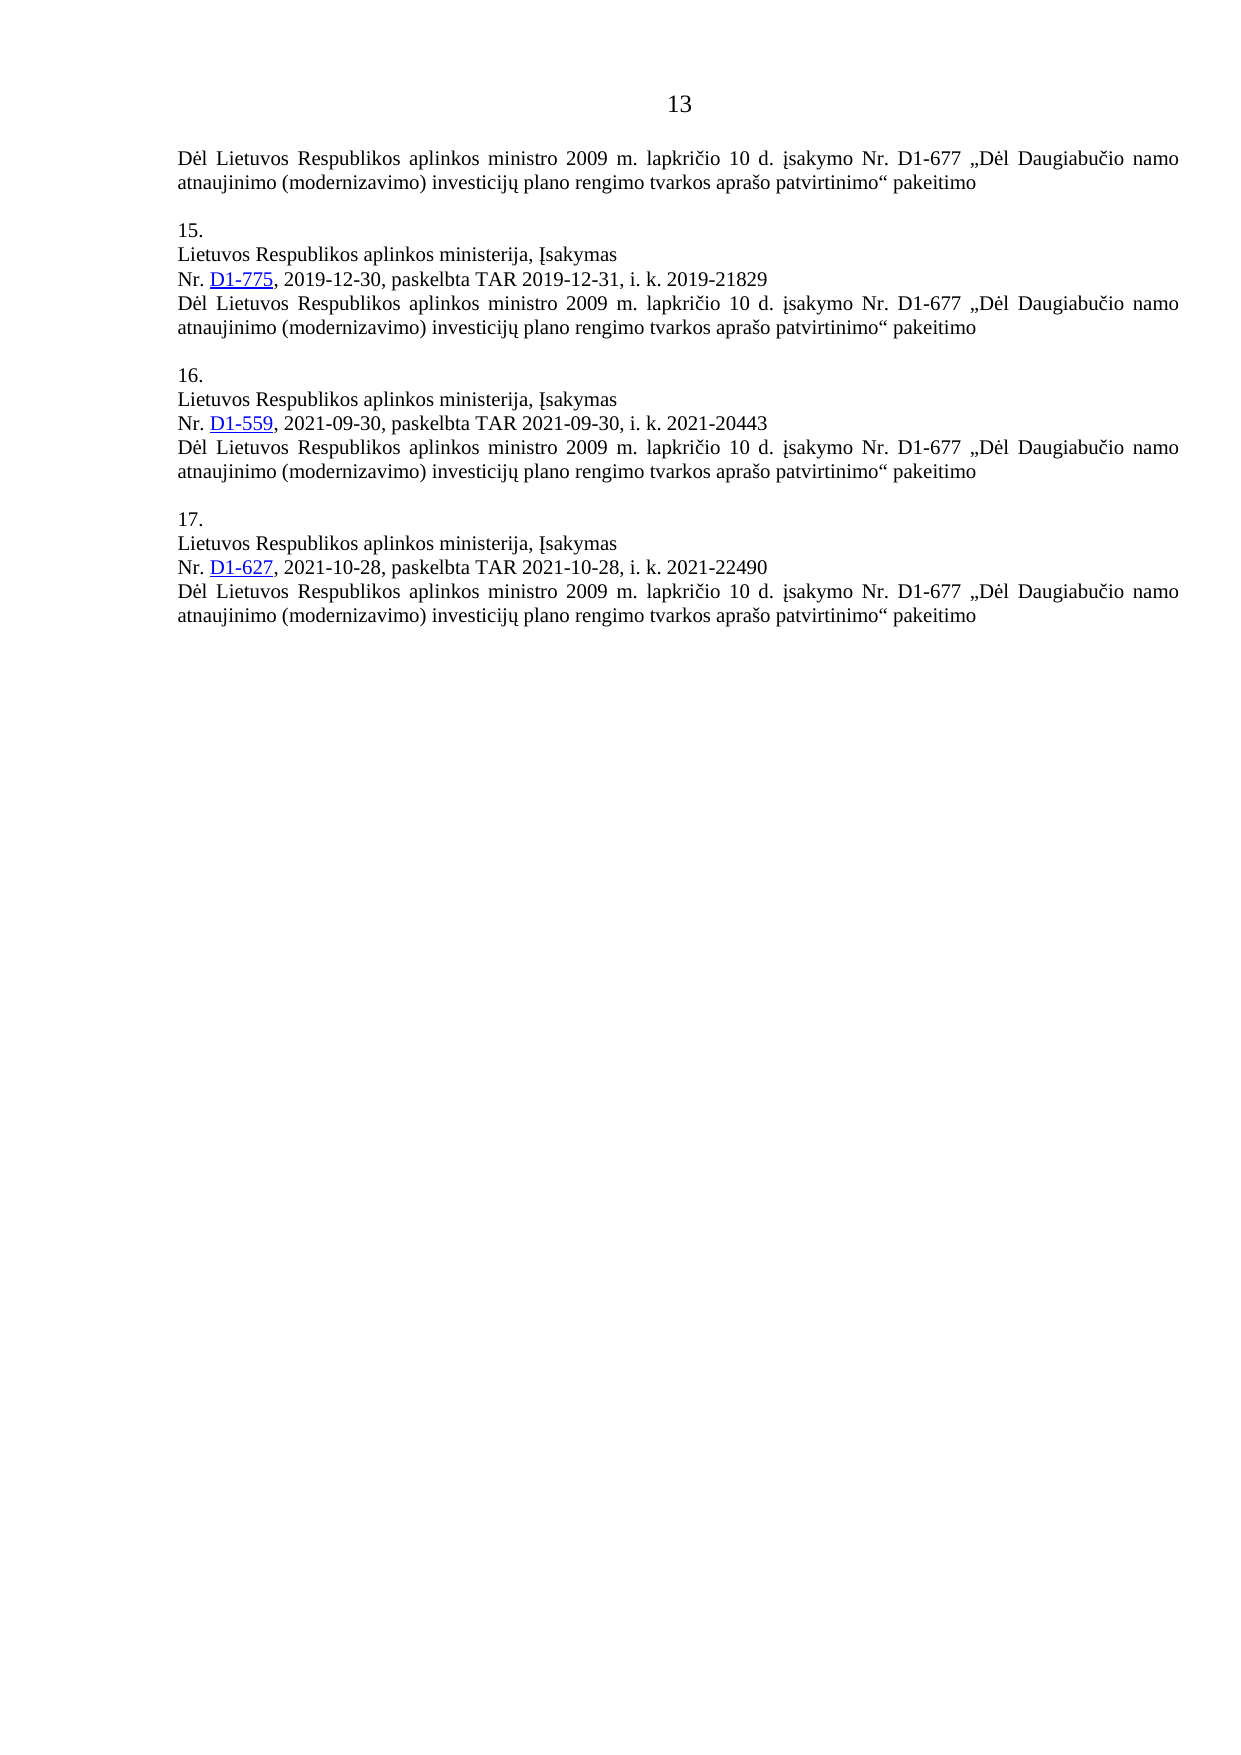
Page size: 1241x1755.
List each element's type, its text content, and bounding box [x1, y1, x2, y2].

text Nr. D1-559, 2021-09-30, paskelbta TAR 2021-09-30, i. k. 2021-20443 [177, 411, 1181, 435]
text 15. [177, 218, 1181, 242]
text Lietuvos Respublikos aplinkos ministerija, Įsakymas [177, 242, 1181, 266]
text Dėl Lietuvos Respublikos aplinkos ministro 2009 m. lapkričio 10 d. įsakymo Nr. D1-677 „Dėl Daugiabučio namo atnaujinimo (modernizavimo) investicijų plano rengimo tvarkos aprašo patvirtinimo“ pakeitimo [177, 579, 1181, 627]
text Dėl Lietuvos Respublikos aplinkos ministro 2009 m. lapkričio 10 d. įsakymo Nr. D1-677 „Dėl Daugiabučio namo atnaujinimo (modernizavimo) investicijų plano rengimo tvarkos aprašo patvirtinimo“ pakeitimo [177, 146, 1181, 194]
text 17. [177, 507, 1181, 531]
text Nr. D1-775, 2019-12-30, paskelbta TAR 2019-12-31, i. k. 2019-21829 [177, 266, 1181, 291]
text Dėl Lietuvos Respublikos aplinkos ministro 2009 m. lapkričio 10 d. įsakymo Nr. D1-677 „Dėl Daugiabučio namo atnaujinimo (modernizavimo) investicijų plano rengimo tvarkos aprašo patvirtinimo“ pakeitimo [177, 291, 1181, 339]
text Dėl Lietuvos Respublikos aplinkos ministro 2009 m. lapkričio 10 d. įsakymo Nr. D1-677 „Dėl Daugiabučio namo atnaujinimo (modernizavimo) investicijų plano rengimo tvarkos aprašo patvirtinimo“ pakeitimo [177, 435, 1181, 483]
text Nr. D1-627, 2021-10-28, paskelbta TAR 2021-10-28, i. k. 2021-22490 [177, 555, 1181, 579]
text Lietuvos Respublikos aplinkos ministerija, Įsakymas [177, 531, 1181, 555]
text 16. [177, 363, 1181, 387]
text Lietuvos Respublikos aplinkos ministerija, Įsakymas [177, 387, 1181, 411]
